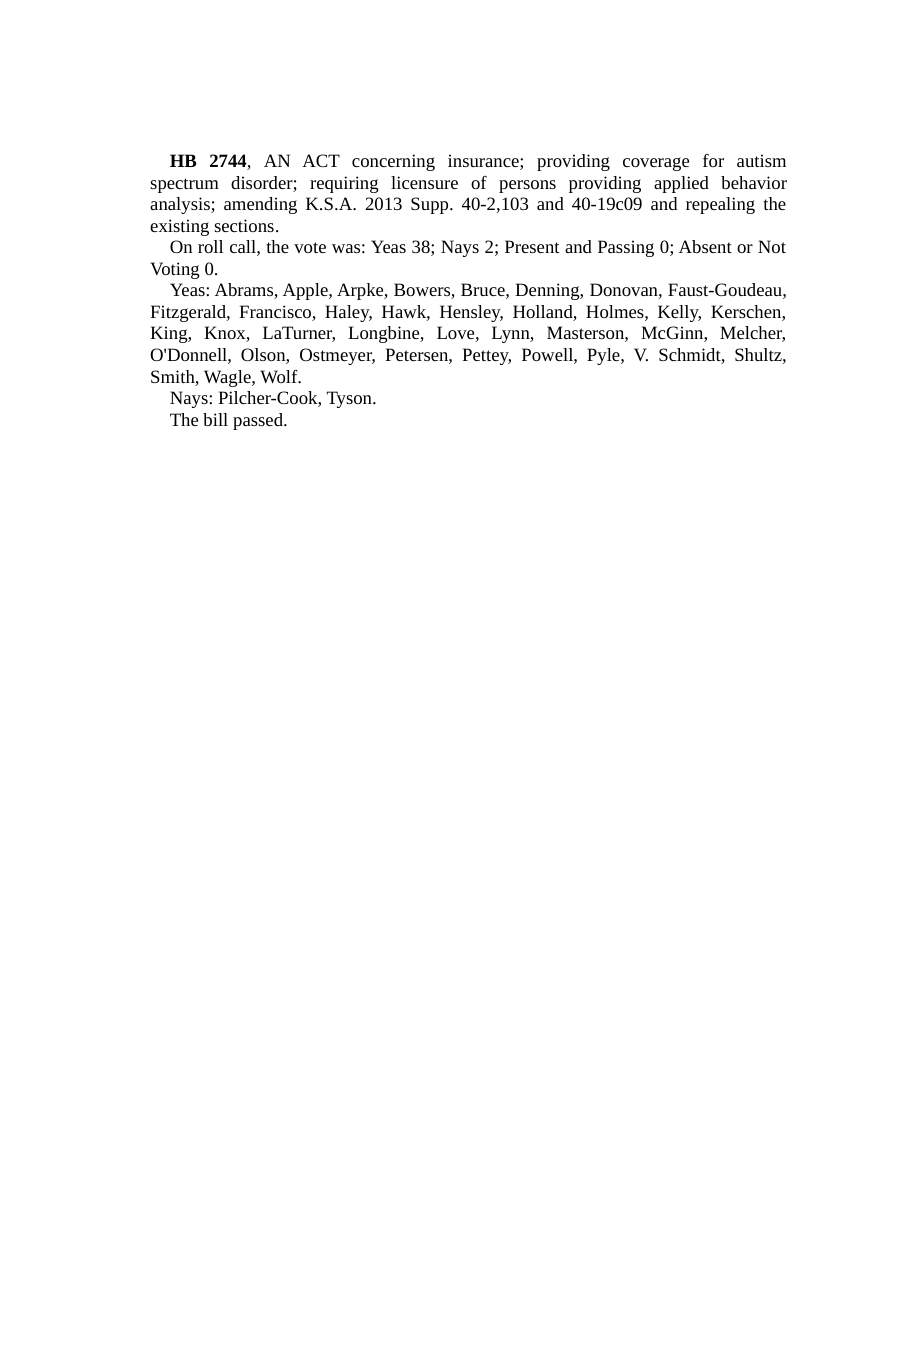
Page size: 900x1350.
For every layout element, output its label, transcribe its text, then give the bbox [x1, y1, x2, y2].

text Yeas: Abrams, Apple, Arpke, Bowers, Bruce, Denning, Donovan, Faust-Goudeau, Fitzgerald, Francisco, Haley, Hawk, Hensley, Holland, Holmes, Kelly, Kerschen, King, Knox, LaTurner, Longbine, Love, Lynn, Masterson, McGinn, Melcher, O'Donnell, Olson, Ostmeyer, Petersen, Pettey, Powell, Pyle, V. Schmidt, Shultz, Smith, Wagle, Wolf. [150, 279, 787, 387]
text The bill passed. [150, 409, 787, 430]
text HB 2744, AN ACT concerning insurance; providing coverage for autism spectrum disorder; requiring licensure of persons providing applied behavior analysis; amending K.S.A. 2013 Supp. 40-2,103 and 40-19c09 and repealing the existing sections. [150, 150, 787, 236]
text On roll call, the vote was: Yeas 38; Nays 2; Present and Passing 0; Absent or Not Voting 0. [150, 236, 787, 279]
text Nays: Pilcher-Cook, Tyson. [150, 387, 787, 409]
